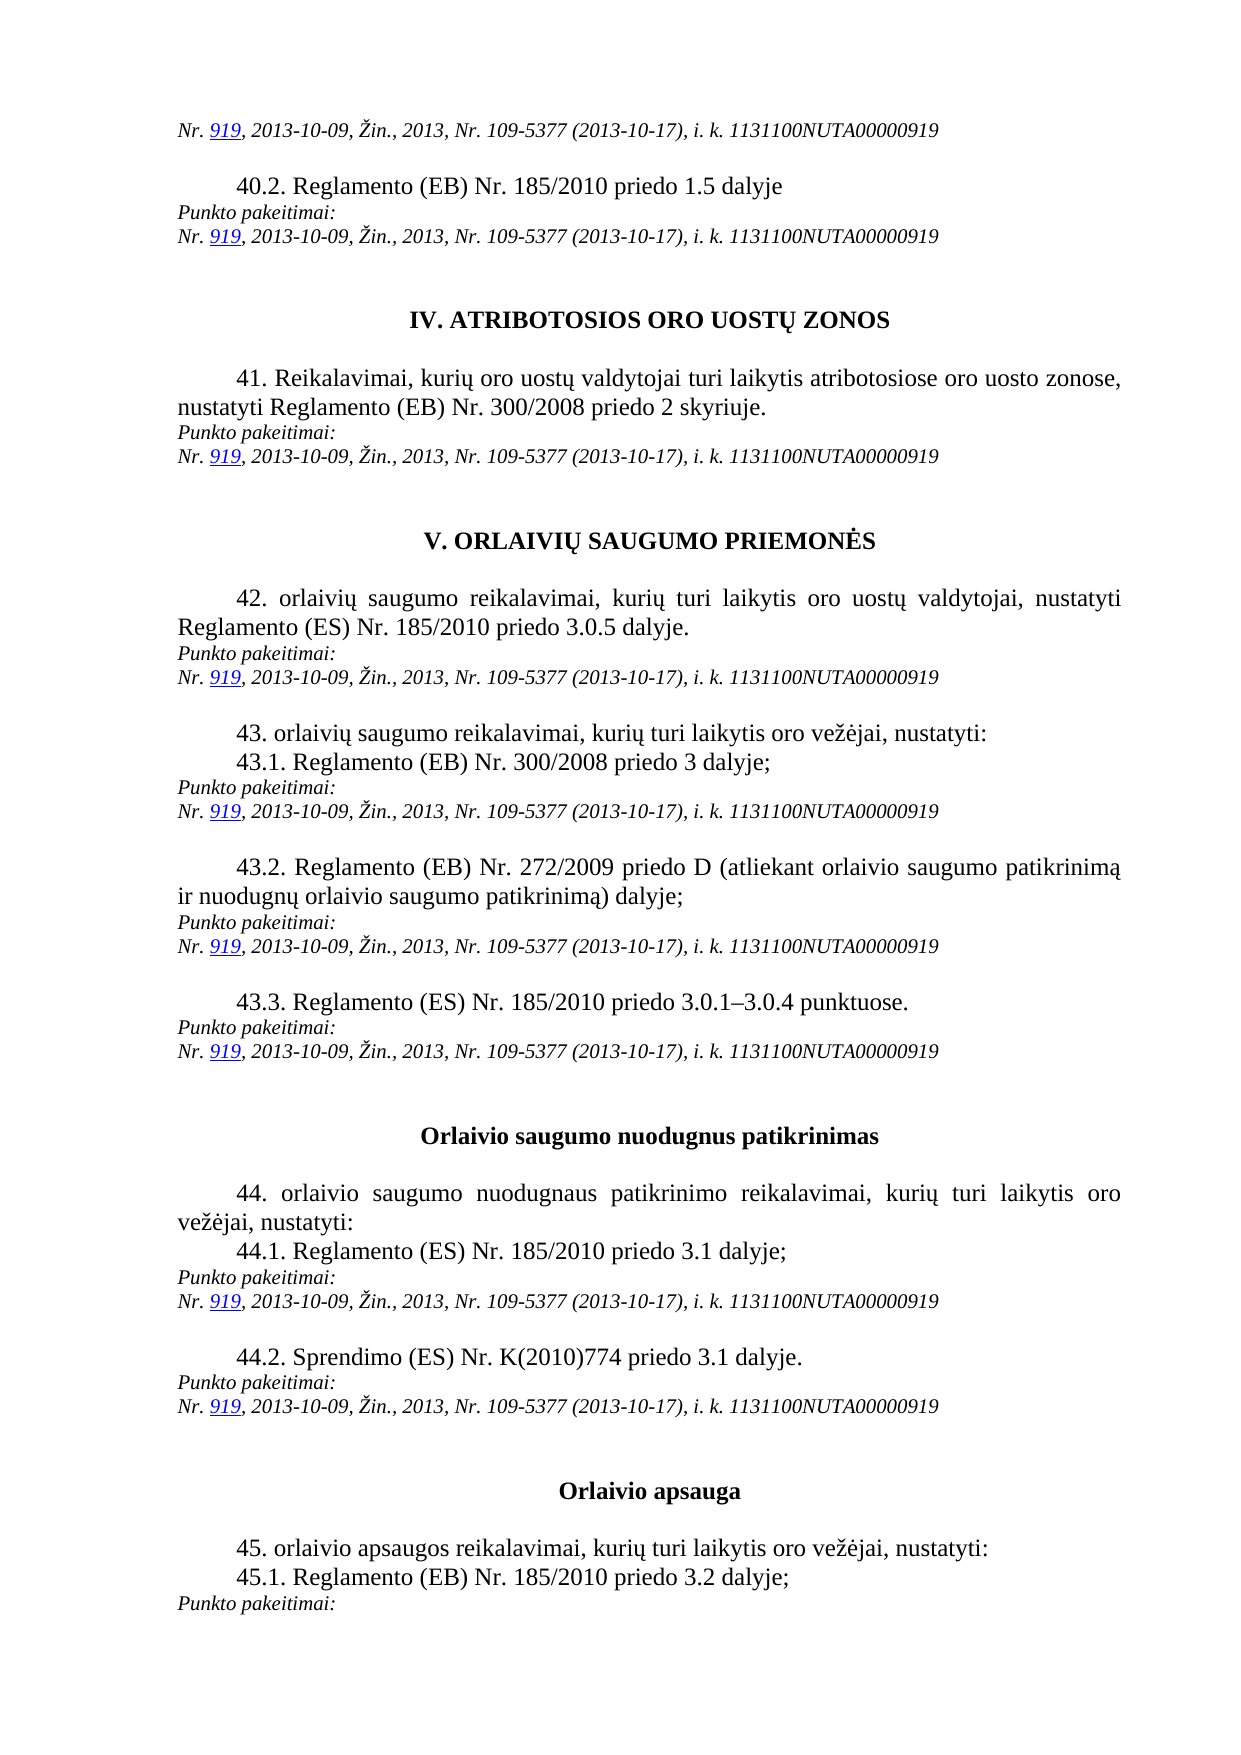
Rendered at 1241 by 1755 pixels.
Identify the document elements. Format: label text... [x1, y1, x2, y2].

text Nr. 919, 2013-10-09, Žin., 2013, Nr. 109-5377 (2013-10-17), i. k. 1131100NUTA00000919 [177, 799, 1122, 823]
text Nr. 919, 2013-10-09, Žin., 2013, Nr. 109-5377 (2013-10-17), i. k. 1131100NUTA00000919 [177, 934, 1122, 958]
text V. ORLAIVIŲ SAUGUMO PRIEMONĖS [177, 526, 1122, 555]
text Punkto pakeitimai: [177, 1591, 1122, 1615]
text Punkto pakeitimai: [177, 910, 1122, 934]
text Nr. 919, 2013-10-09, Žin., 2013, Nr. 109-5377 (2013-10-17), i. k. 1131100NUTA00000919 [177, 118, 1122, 142]
text 44.1. Reglamento (ES) Nr. 185/2010 priedo 3.1 dalyje; [177, 1236, 1122, 1265]
text Nr. 919, 2013-10-09, Žin., 2013, Nr. 109-5377 (2013-10-17), i. k. 1131100NUTA00000919 [177, 1394, 1122, 1418]
text 42. orlaivių saugumo reikalavimai, kurių turi laikytis oro uostų valdytojai, nustatyti Reglamento (ES) Nr. 185/2010 priedo 3.0.5 dalyje. [177, 583, 1122, 641]
text 43.1. Reglamento (EB) Nr. 300/2008 priedo 3 dalyje; [177, 747, 1122, 775]
text 43. orlaivių saugumo reikalavimai, kurių turi laikytis oro vežėjai, nustatyti: [177, 718, 1122, 747]
text Punkto pakeitimai: [177, 420, 1122, 444]
text IV. ATRIBOTOSIOS ORO UOSTŲ ZONOS [177, 305, 1122, 334]
text Punkto pakeitimai: [177, 1015, 1122, 1039]
text Punkto pakeitimai: [177, 1265, 1122, 1289]
text Punkto pakeitimai: [177, 200, 1122, 224]
text 41. Reikalavimai, kurių oro uostų valdytojai turi laikytis atribotosiose oro uosto zonose, nustatyti Reglamento (EB) Nr. 300/2008 priedo 2 skyriuje. [177, 363, 1122, 420]
text Punkto pakeitimai: [177, 775, 1122, 799]
text Punkto pakeitimai: [177, 641, 1122, 665]
text Nr. 919, 2013-10-09, Žin., 2013, Nr. 109-5377 (2013-10-17), i. k. 1131100NUTA00000919 [177, 444, 1122, 468]
text Punkto pakeitimai: [177, 1370, 1122, 1394]
text 44.2. Sprendimo (ES) Nr. K(2010)774 priedo 3.1 dalyje. [177, 1342, 1122, 1370]
text Orlaivio apsauga [177, 1476, 1122, 1505]
text 40.2. Reglamento (EB) Nr. 185/2010 priedo 1.5 dalyje [177, 171, 1122, 200]
text 45.1. Reglamento (EB) Nr. 185/2010 priedo 3.2 dalyje; [177, 1562, 1122, 1591]
text 44. orlaivio saugumo nuodugnaus patikrinimo reikalavimai, kurių turi laikytis oro vežėjai, nustatyti: [177, 1178, 1122, 1236]
text Nr. 919, 2013-10-09, Žin., 2013, Nr. 109-5377 (2013-10-17), i. k. 1131100NUTA00000919 [177, 1039, 1122, 1063]
text Nr. 919, 2013-10-09, Žin., 2013, Nr. 109-5377 (2013-10-17), i. k. 1131100NUTA00000919 [177, 665, 1122, 689]
text 43.3. Reglamento (ES) Nr. 185/2010 priedo 3.0.1–3.0.4 punktuose. [177, 987, 1122, 1015]
text Nr. 919, 2013-10-09, Žin., 2013, Nr. 109-5377 (2013-10-17), i. k. 1131100NUTA00000919 [177, 224, 1122, 248]
text 43.2. Reglamento (EB) Nr. 272/2009 priedo D (atliekant orlaivio saugumo patikrinimą ir nuodugnų orlaivio saugumo patikrinimą) dalyje; [177, 852, 1122, 910]
text Nr. 919, 2013-10-09, Žin., 2013, Nr. 109-5377 (2013-10-17), i. k. 1131100NUTA00000919 [177, 1289, 1122, 1313]
text 45. orlaivio apsaugos reikalavimai, kurių turi laikytis oro vežėjai, nustatyti: [177, 1533, 1122, 1562]
text Orlaivio saugumo nuodugnus patikrinimas [177, 1121, 1122, 1150]
